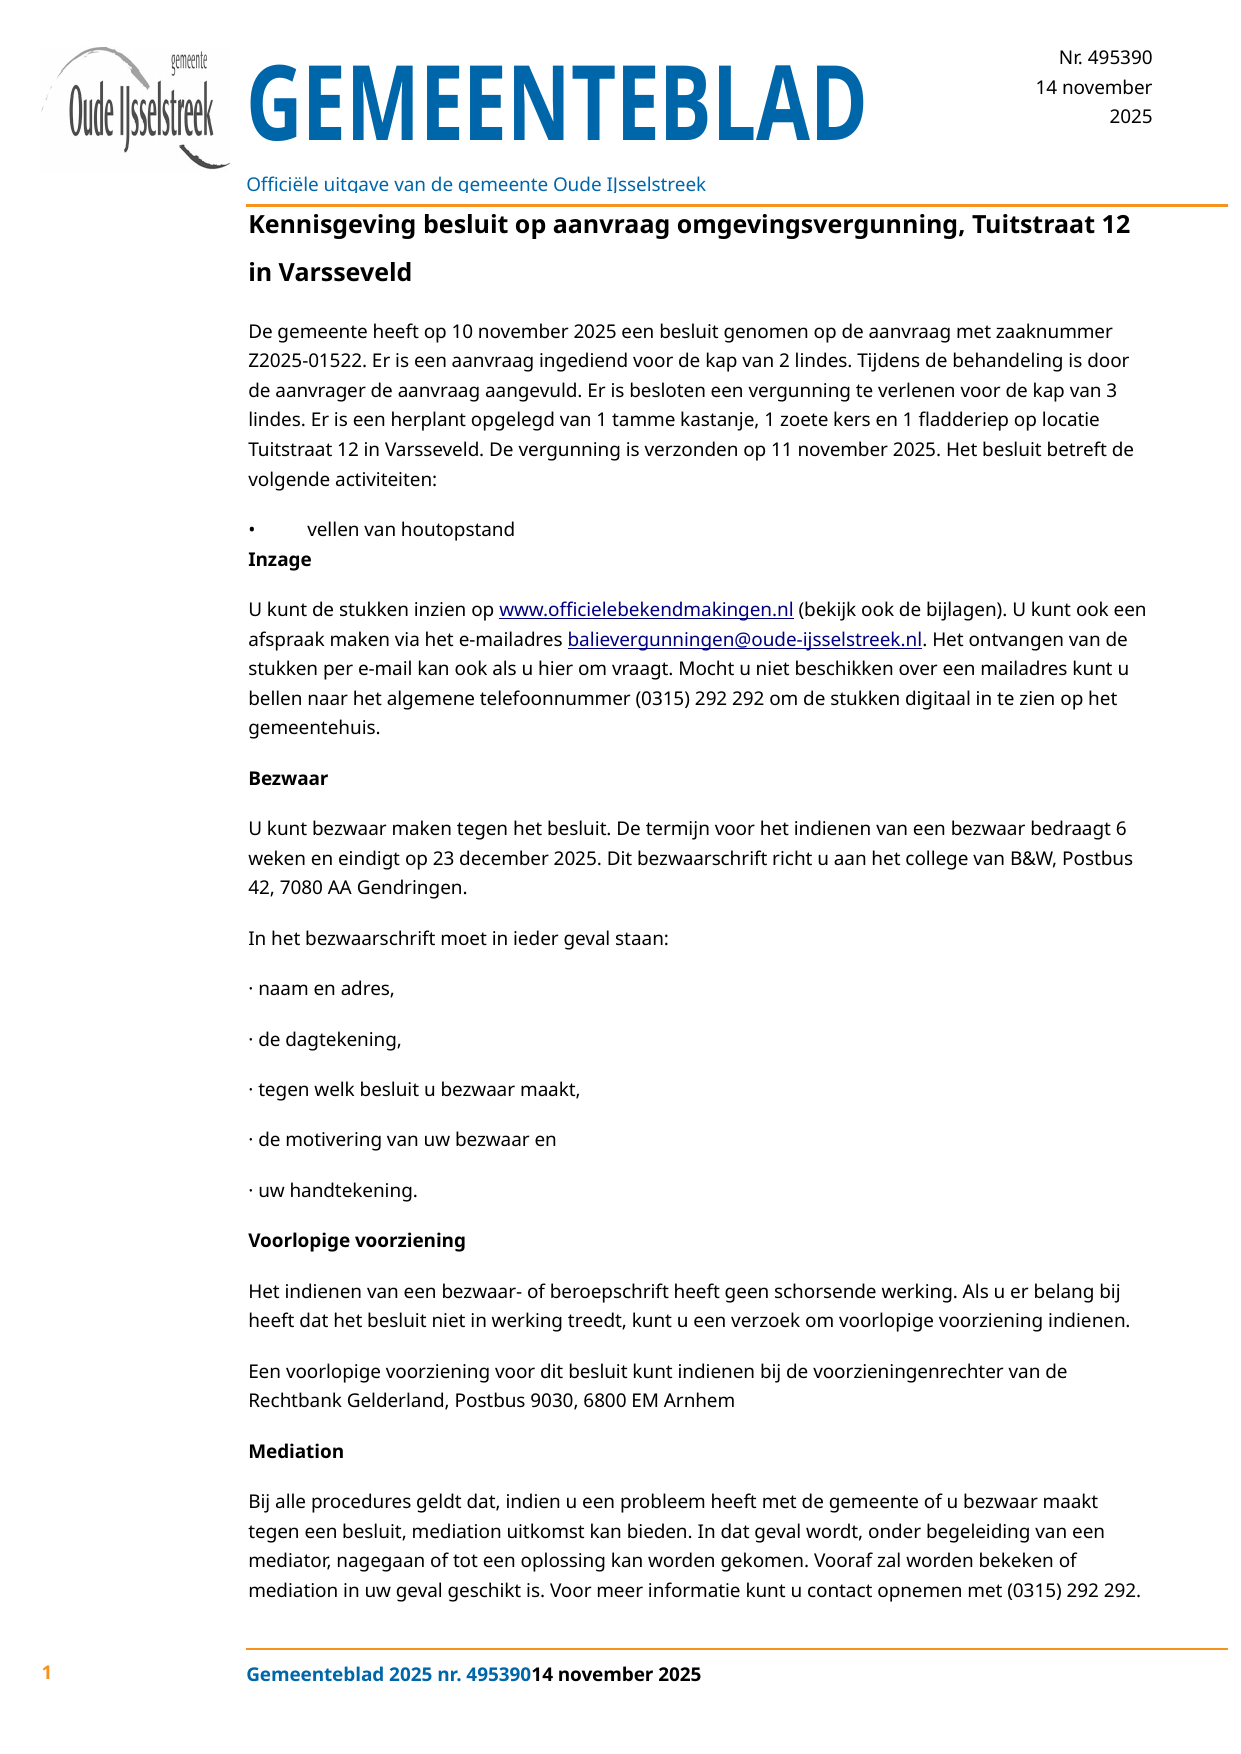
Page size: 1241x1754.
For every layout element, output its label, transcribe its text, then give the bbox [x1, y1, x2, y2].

text · tegen welk besluit u bezwaar maakt, [248, 1076, 1152, 1102]
text U kunt bezwaar maken tegen het besluit. De termijn voor het indienen van een bezwaar bedraagt 6 weken en eindigt op 23 december 2025. Dit bezwaarschrift richt u aan het college van B&W, Postbus 42, 7080 AA Gendringen. [248, 815, 1152, 900]
text · uw handtekening. [248, 1177, 1152, 1203]
text · naam en adres, [248, 975, 1152, 1001]
text U kunt de stukken inzien op www.officielebekendmakingen.nl (bekijk ook de bijlagen). U kunt ook een afspraak maken via het e-mailadres balievergunningen@oude-ijsselstreek.nl. Het ontvangen van de stukken per e-mail kan ook als u hier om vraagt. Mocht u niet beschikken over een mailadres kunt u bellen naar het algemene telefoonnummer (0315) 292 292 om de stukken digitaal in te zien op het gemeentehuis. [248, 596, 1152, 740]
picture [41, 47, 231, 172]
text Mediation [248, 1438, 1152, 1464]
text Het indienen van een bezwaar- of beroepschrift heeft geen schorsende werking. Als u er belang bij heeft dat het besluit niet in werking treedt, kunt u een verzoek om voorlopige voorziening indienen. [248, 1278, 1152, 1333]
text Kennisgeving besluit op aanvraag omgevingsvergunning, Tuitstraat 12 in Varsseveld [248, 207, 1152, 288]
text Bezwaar [248, 765, 1152, 791]
text Inzage [248, 546, 1152, 572]
text Voorlopige voorziening [248, 1227, 1152, 1253]
list vellen van houtopstand [248, 516, 1152, 542]
text De gemeente heeft op 10 november 2025 een besluit genomen op de aanvraag met zaaknummer Z2025-01522. Er is een aanvraag ingediend voor de kap van 2 lindes. Tijdens de behandeling is door de aanvrager de aanvraag aangevuld. Er is besloten een vergunning te verlenen voor de kap van 3 lindes. Er is een herplant opgelegd van 1 tamme kastanje, 1 zoete kers en 1 fladderiep op locatie Tuitstraat 12 in Varsseveld. De vergunning is verzonden op 11 november 2025. Het besluit betreft de volgende activiteiten: [248, 318, 1152, 492]
text · de motivering van uw bezwaar en [248, 1127, 1152, 1152]
text Een voorlopige voorziening voor dit besluit kunt indienen bij de voorzieningenrechter van de Rechtbank Gelderland, Postbus 9030, 6800 EM Arnhem [248, 1358, 1152, 1413]
text In het bezwaarschrift moet in ieder geval staan: [248, 925, 1152, 951]
text Bij alle procedures geldt dat, indien u een probleem heeft met de gemeente of u bezwaar maakt tegen een besluit, mediation uitkomst kan bieden. In dat geval wordt, onder begeleiding van een mediator, nagegaan of tot een oplossing kan worden gekomen. Vooraf zal worden bekeken of mediation in uw geval geschikt is. Voor meer informatie kunt u contact opnemen met (0315) 292 292. [248, 1488, 1152, 1603]
text · de dagtekening, [248, 1026, 1152, 1052]
